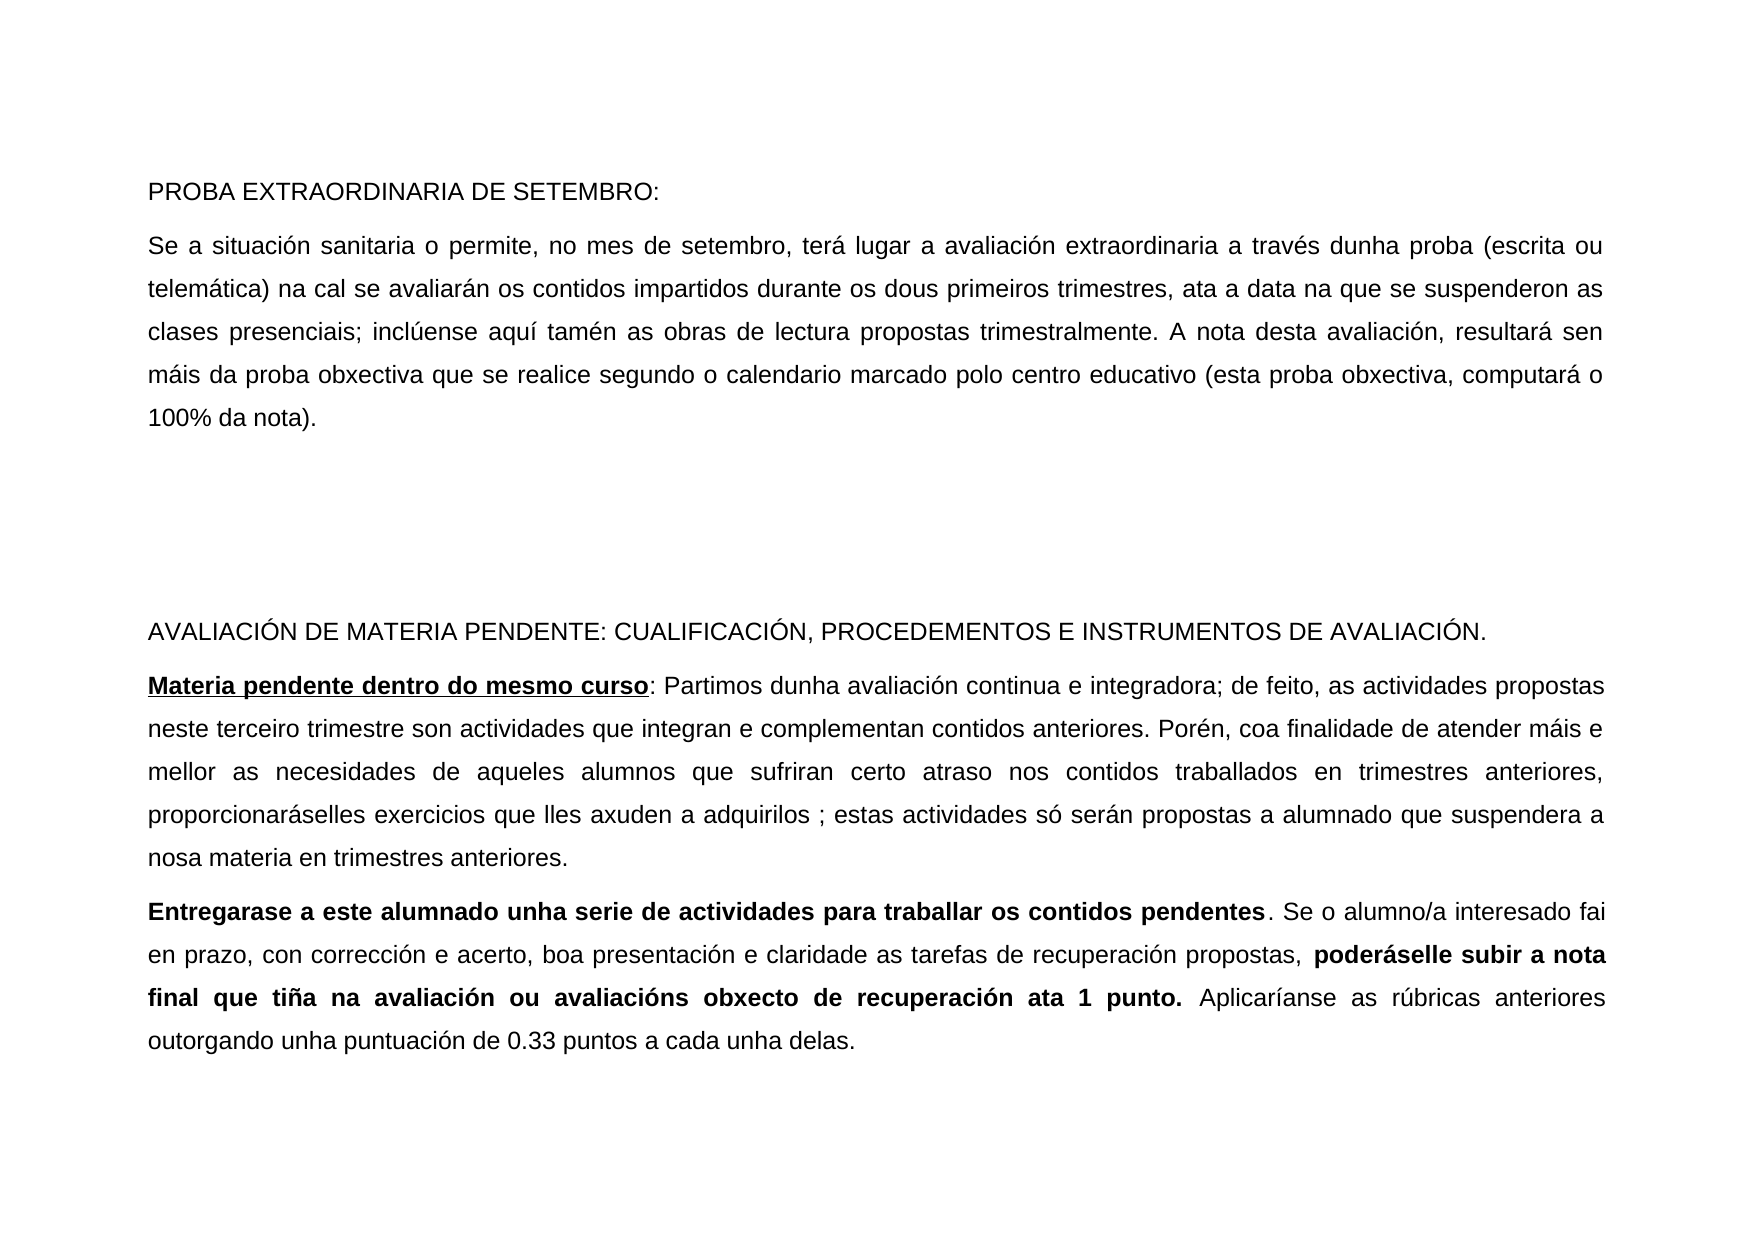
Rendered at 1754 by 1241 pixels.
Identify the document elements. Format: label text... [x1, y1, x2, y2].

text Entregarase a este alumnado unha serie de actividades para traballar os contidos pendentes. Se o alumno/a interesado fai en prazo, con corrección e acerto, boa presentación e claridade as tarefas de recuperación propostas, poderáselle subir a nota final que tiña na avaliación ou avaliacións obxecto de recuperación ata 1 punto. Aplicaríanse as rúbricas anteriores outorgando unha puntuación de 0.33 puntos a cada unha delas. [148, 897, 1606, 1055]
text Materia pendente dentro do mesmo curso: Partimos dunha avaliación continua e integradora; de feito, as actividades propostas neste terceiro trimestre son actividades que integran e complementan contidos anteriores. Porén, coa finalidade de atender máis e mellor as necesidades de aqueles alumnos que sufriran certo atraso nos contidos traballados en trimestres anteriores, proporcionaráselles exercicios que lles axuden a adquirilos ; estas actividades só serán propostas a alumnado que suspendera a nosa materia en trimestres anteriores. [148, 671, 1606, 872]
text AVALIACIÓN DE MATERIA PENDENTE: CUALIFICACIÓN, PROCEDEMENTOS E INSTRUMENTOS DE AVALIACIÓN. [148, 617, 1606, 646]
text PROBA EXTRAORDINARIA DE SETEMBRO: [148, 177, 1606, 206]
text Se a situación sanitaria o permite, no mes de setembro, terá lugar a avaliación extraordinaria a través dunha proba (escrita ou telemática) na cal se avaliarán os contidos impartidos durante os dous primeiros trimestres, ata a data na que se suspenderon as clases presenciais; inclúense aquí tamén as obras de lectura propostas trimestralmente. A nota desta avaliación, resultará sen máis da proba obxectiva que se realice segundo o calendario marcado polo centro educativo (esta proba obxectiva, computará o 100% da nota). [148, 231, 1606, 432]
